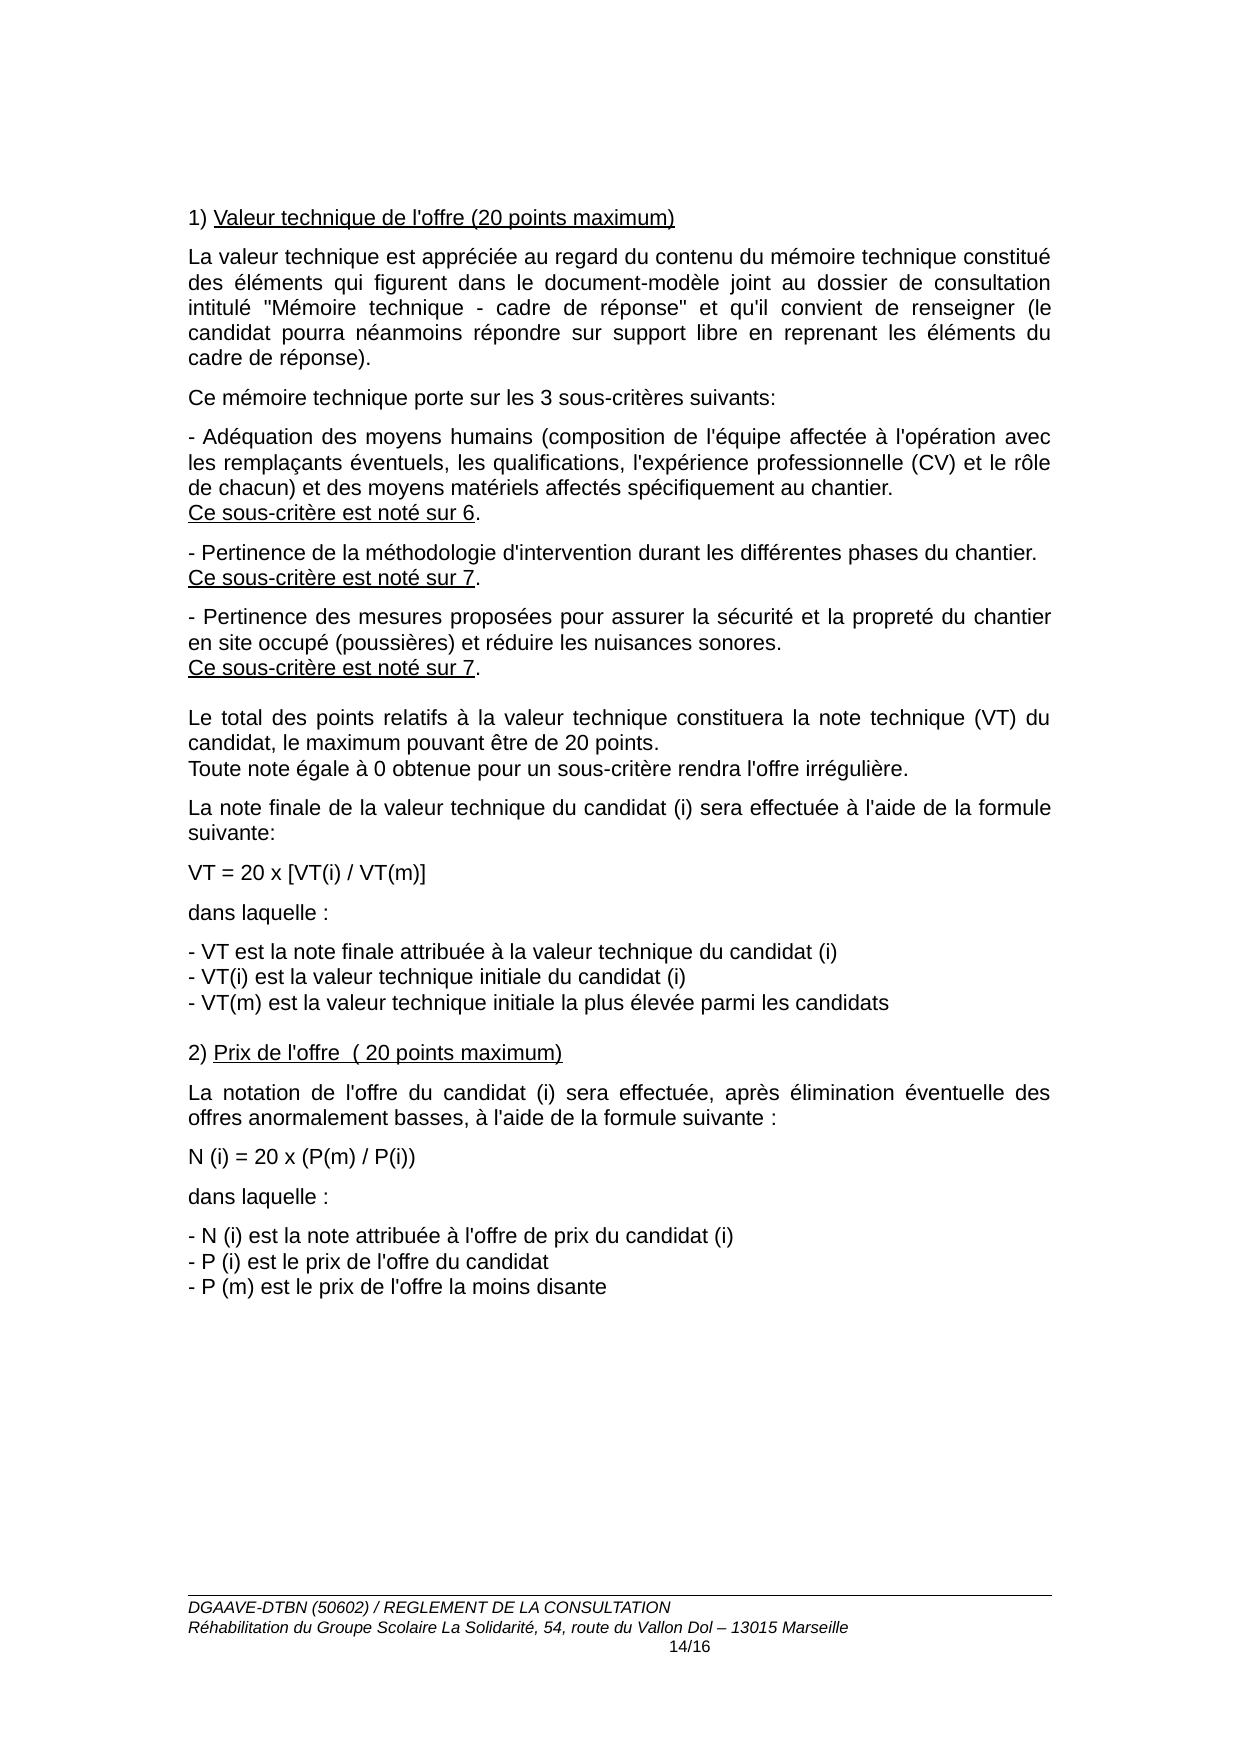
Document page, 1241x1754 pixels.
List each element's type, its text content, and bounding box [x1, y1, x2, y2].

text - VT(i) est la valeur technique initiale du candidat (i) [188, 964, 1052, 989]
text 1) Valeur technique de l'offre (20 points maximum) [188, 204, 1052, 230]
text dans laquelle : [188, 899, 1052, 924]
text - VT(m) est la valeur technique initiale la plus élevée parmi les candidats [188, 989, 1052, 1014]
text La notation de l'offre du candidat (i) sera effectuée, après élimination éventuelle des offres anormalement basses, à l'aide de la formule suivante : [188, 1079, 1052, 1130]
text - P (m) est le prix de l'offre la moins disante [188, 1274, 1052, 1299]
text - VT est la note finale attribuée à la valeur technique du candidat (i) [188, 939, 1052, 964]
text Ce sous-critère est noté sur 7. [188, 654, 1052, 680]
text dans laquelle : [188, 1184, 1052, 1209]
text - P (i) est le prix de l'offre du candidat [188, 1248, 1052, 1274]
text N (i) = 20 x (P(m) / P(i)) [188, 1144, 1052, 1169]
text Ce sous-critère est noté sur 7. [188, 564, 1052, 590]
text Ce sous-critère est noté sur 6. [188, 500, 1052, 525]
text - Pertinence de la méthodologie d'intervention durant les différentes phases du chantier. [188, 539, 1052, 564]
text - N (i) est la note attribuée à l'offre de prix du candidat (i) [188, 1223, 1052, 1248]
text Ce mémoire technique porte sur les 3 sous-critères suivants: [188, 384, 1052, 410]
text Le total des points relatifs à la valeur technique constituera la note technique (VT) du candidat, le maximum pouvant être de 20 points. [188, 705, 1052, 755]
text La note finale de la valeur technique du candidat (i) sera effectuée à l'aide de la formule suivante: [188, 795, 1052, 845]
text La valeur technique est appréciée au regard du contenu du mémoire technique constitué des éléments qui figurent dans le document-modèle joint au dossier de consultation intitulé "Mémoire technique - cadre de réponse" et qu'il convient de renseigner (le candidat pourra néanmoins répondre sur support libre en reprenant les éléments du cadre de réponse). [188, 244, 1052, 370]
text Toute note égale à 0 obtenue pour un sous-critère rendra l'offre irrégulière. [188, 755, 1052, 781]
text 2) Prix de l'offre ( 20 points maximum) [188, 1040, 1052, 1065]
text - Pertinence des mesures proposées pour assurer la sécurité et la propreté du chantier en site occupé (poussières) et réduire les nuisances sonores. [188, 604, 1052, 654]
text VT = 20 x [VT(i) / VT(m)] [188, 860, 1052, 885]
text - Adéquation des moyens humains (composition de l'équipe affectée à l'opération avec les remplaçants éventuels, les qualifications, l'expérience professionnelle (CV) et le rôle de chacun) et des moyens matériels affectés spécifiquement au chantier. [188, 424, 1052, 500]
